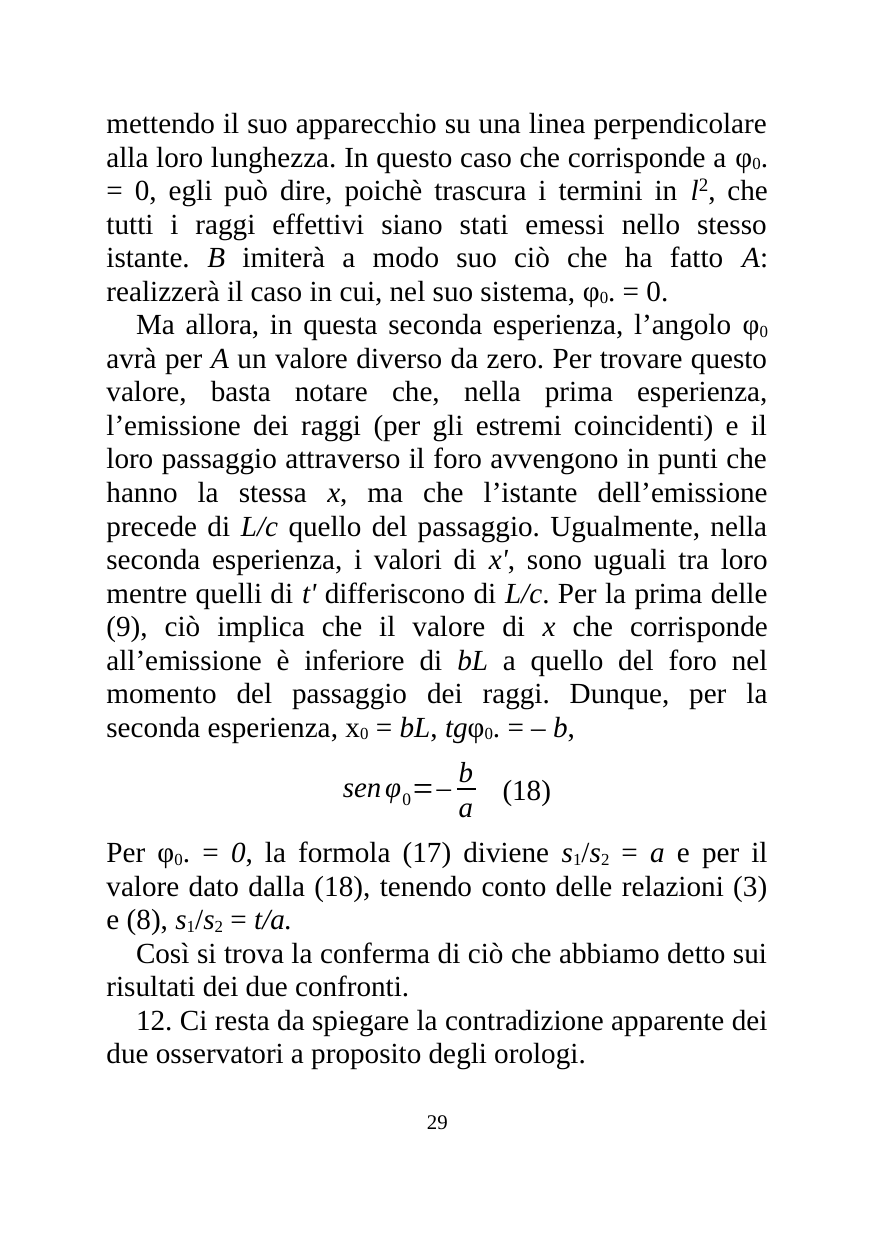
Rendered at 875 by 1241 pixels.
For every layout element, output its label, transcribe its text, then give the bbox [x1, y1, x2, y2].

text Così si trova la conferma di ciò che abbiamo detto sui risultati dei due confronti. [106, 936, 768, 1003]
text (18) [106, 755, 768, 823]
text Per φ0. = 0, la formola (17) diviene s1/s2 = a e per il valore dato dalla (18), tenendo conto delle relazioni (3) e (8), s1/s2 = t/a. [106, 835, 768, 936]
text mettendo il suo apparecchio su una linea perpendicolare alla loro lunghezza. In questo caso che corrisponde a φ0. = 0, egli può dire, poichè trascura i termini in l2, che tutti i raggi effettivi siano stati emessi nello stesso istante. B imiterà a modo suo ciò che ha fatto A: realizzerà il caso in cui, nel suo sistema, φ0. = 0. [106, 106, 768, 307]
text 12. Ci resta da spiegare la contradizione apparente dei due osservatori a proposito degli orologi. [106, 1003, 768, 1070]
text Ma allora, in questa seconda esperienza, l’angolo φ0 avrà per A un valore diverso da zero. Per trovare questo valore, basta notare che, nella prima esperienza, l’emissione dei raggi (per gli estremi coincidenti) e il loro passaggio attraverso il foro avvengono in punti che hanno la stessa x, ma che l’istante dell’emissione precede di L/c quello del passaggio. Ugualmente, nella seconda esperienza, i valori di x', sono uguali tra loro mentre quelli di t' differiscono di L/c. Per la prima delle (9), ciò implica che il valore di x che corrisponde all’emissione è inferiore di bL a quello del foro nel momento del passaggio dei raggi. Dunque, per la seconda esperienza, x0 = bL, tgφ0. = – b, [106, 307, 768, 743]
